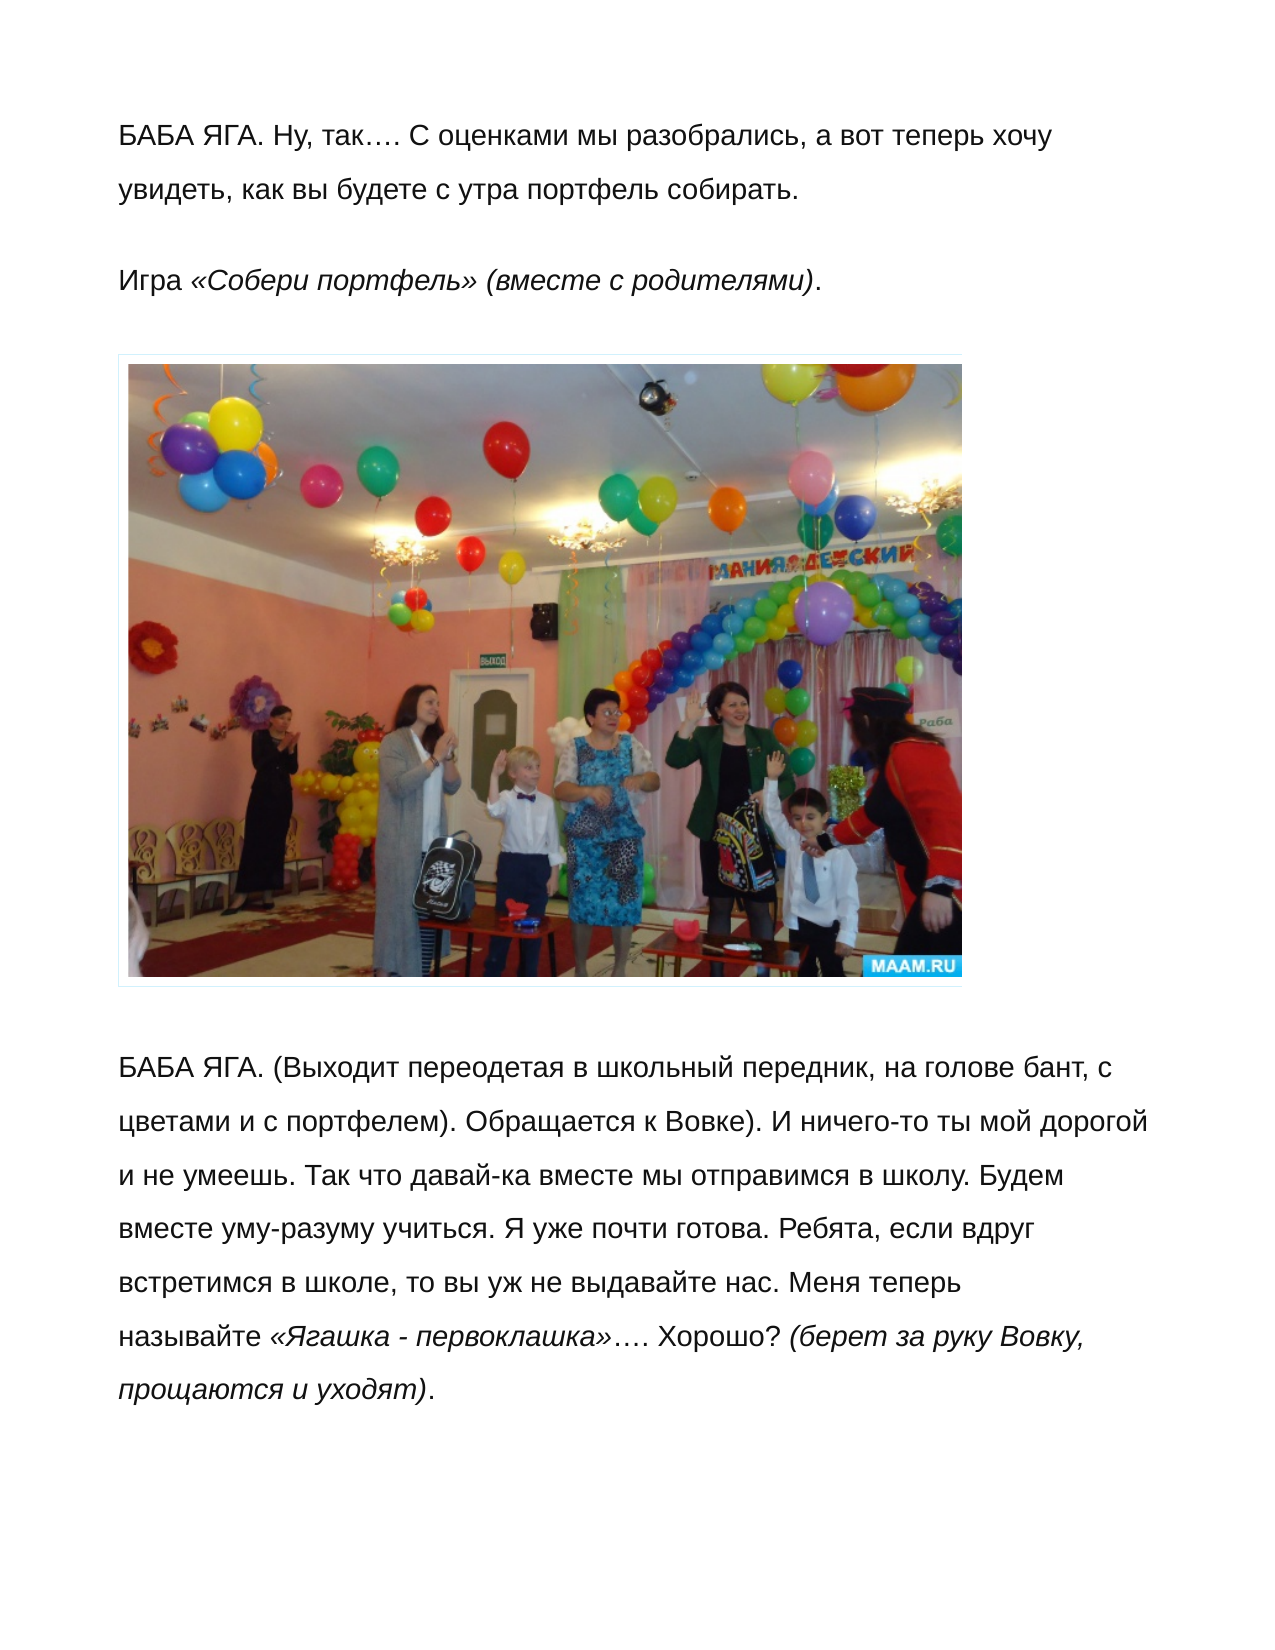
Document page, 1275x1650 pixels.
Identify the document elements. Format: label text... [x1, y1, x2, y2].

picture [128, 364, 962, 977]
text БАБА ЯГА. Ну, так…. С оценками мы разобрались, а вот теперь хочу увидеть, как вы будете с утра портфель собирать. [118, 118, 1157, 205]
text Игра «Собери портфель» (вместе с родителями). [118, 263, 1157, 296]
text БАБА ЯГА. (Выходит переодетая в школьный передник, на голове бант, с цветами и с портфелем). Обращается к Вовке). И ничего-то ты мой дорогой и не умеешь. Так что давай-ка вместе мы отправимся в школу. Будем вместе уму-разуму учиться. Я уже почти готова. Ребята, если вдруг встретимся в школе, то вы уж не выдавайте нас. Меня теперь называйте «Ягашка - первоклашка»…. Хорошо? (берет за руку Вовку, прощаются и уходят). [118, 1050, 1157, 1406]
